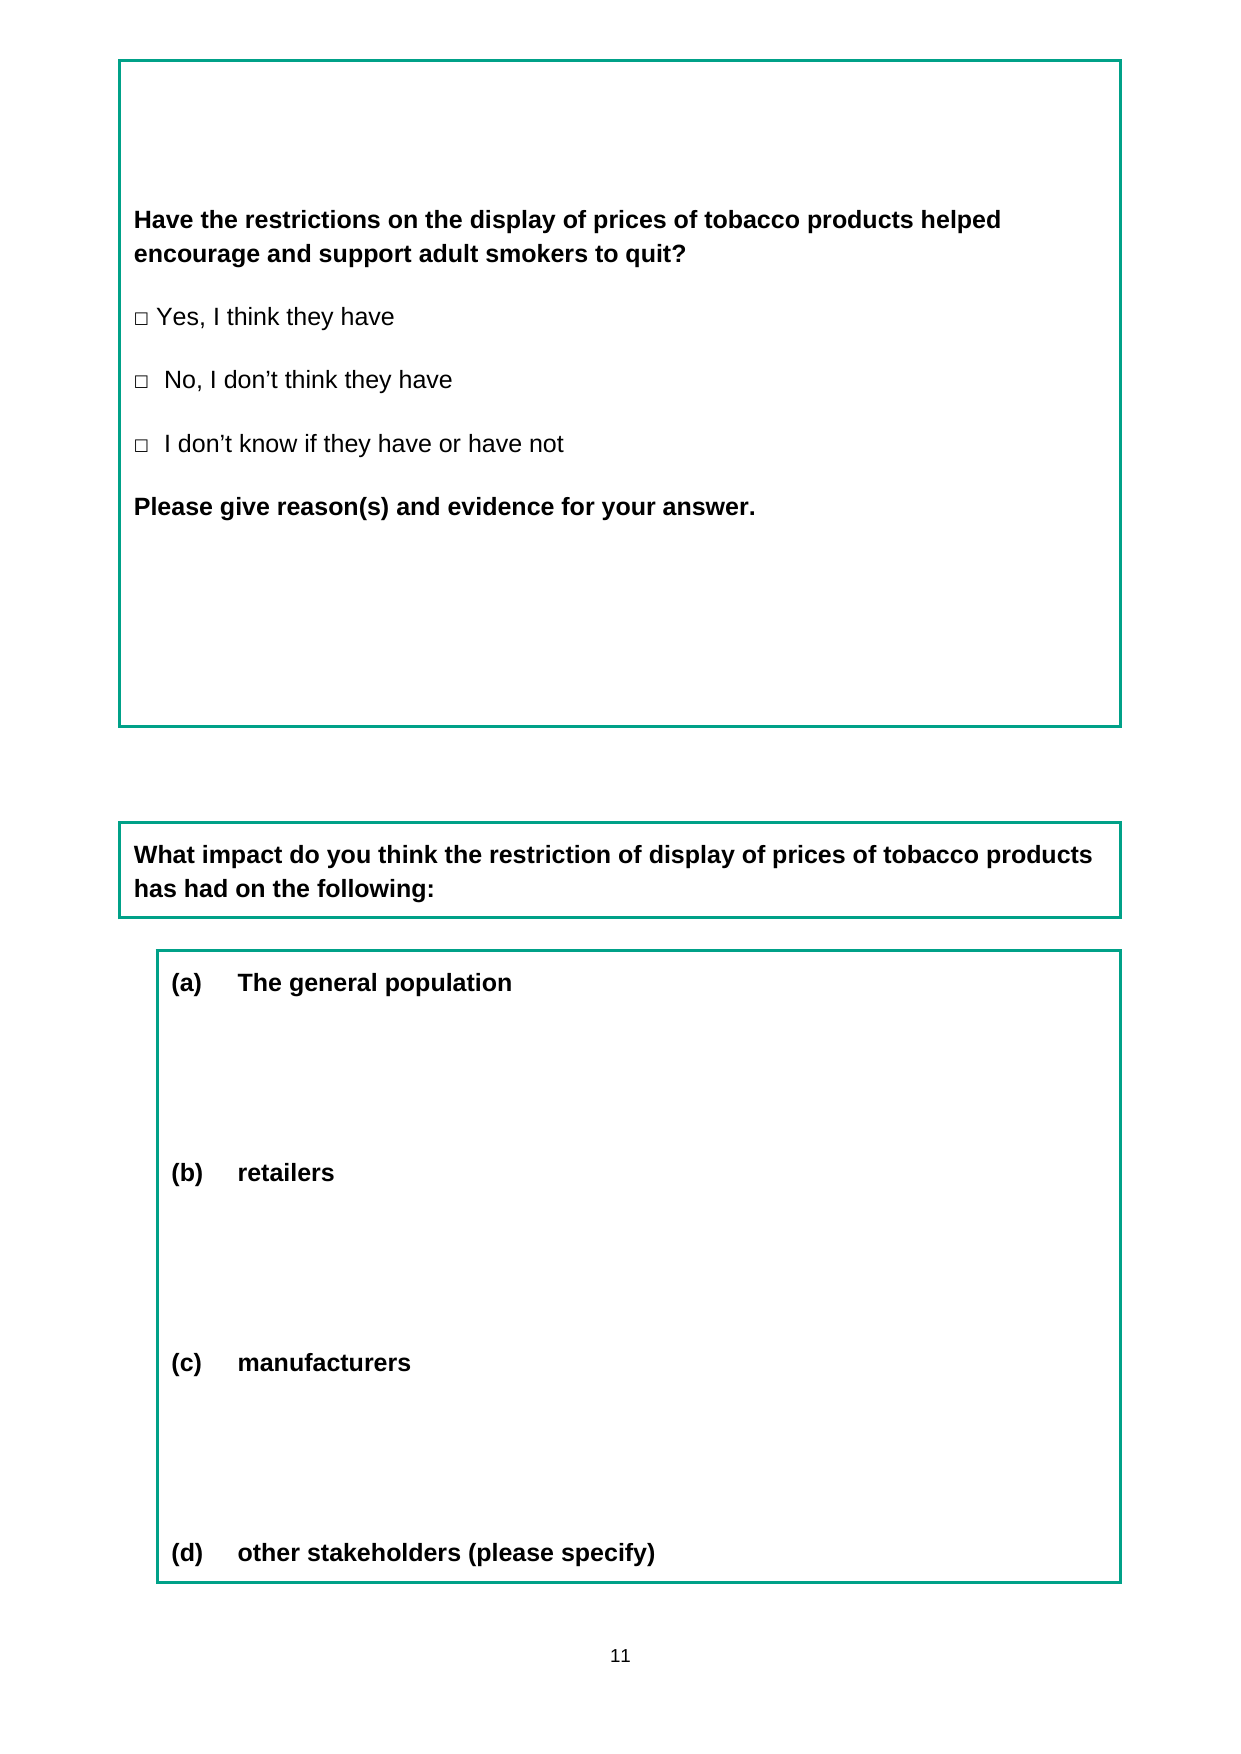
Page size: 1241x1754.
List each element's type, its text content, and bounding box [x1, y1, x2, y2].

list The general population [159, 952, 1119, 998]
list manufacturers [159, 1329, 1119, 1378]
text Please give reason(s) and evidence for your answer. [121, 473, 1119, 522]
text ☐ No, I don’t think they have [121, 346, 1119, 396]
list retailers [159, 1139, 1119, 1188]
text ☐ Yes, I think they have [121, 283, 1119, 332]
text ☐ I don’t know if they have or have not [121, 409, 1119, 459]
text Have the restrictions on the display of prices of tobacco products helped encourage and support adult smokers to quit? [121, 186, 1119, 269]
text What impact do you think the restriction of display of prices of tobacco products has had on the following: [121, 824, 1119, 916]
list other stakeholders (please specify) [159, 1519, 1119, 1581]
